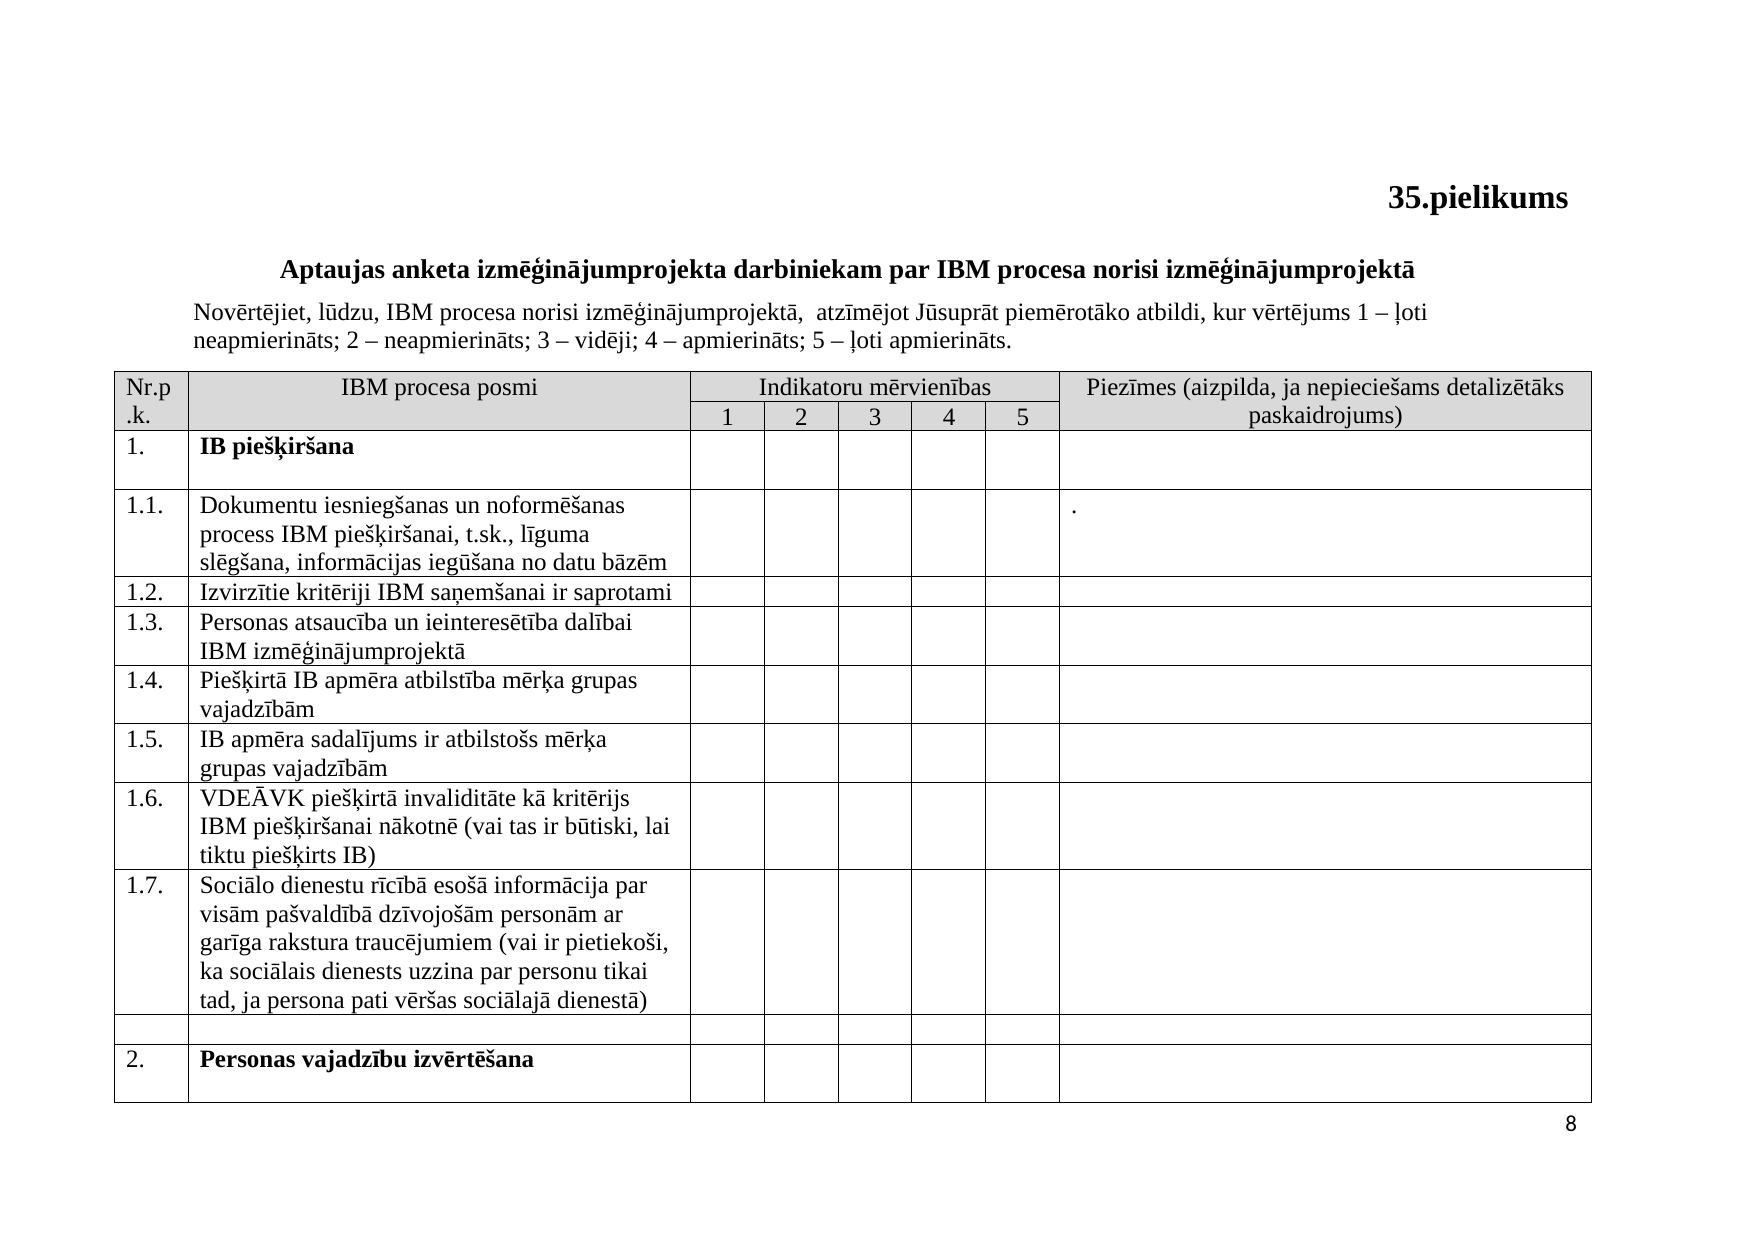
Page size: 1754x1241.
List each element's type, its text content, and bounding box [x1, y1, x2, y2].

table_cell [765, 1045, 838, 1102]
table_header Indikatoru mērvienības [691, 372, 1059, 401]
table_cell [765, 607, 838, 664]
table_cell [839, 431, 911, 489]
table_cell [765, 577, 838, 606]
table_cell [912, 490, 985, 576]
table_cell [912, 1045, 985, 1102]
table_cell Dokumentu iesniegšanas un noformēšanas process IBM piešķiršanai, t.sk., līguma slēgšana, informācijas iegūšana no datu bāzēm [189, 490, 690, 576]
table_cell [986, 1015, 1059, 1043]
table_cell [691, 724, 764, 782]
table_cell 1.5. [115, 724, 188, 782]
table_cell [986, 607, 1059, 664]
table_cell [1060, 783, 1591, 869]
table_cell [691, 490, 764, 576]
table_cell 3 [839, 402, 911, 430]
table_cell 1.1. [115, 490, 188, 576]
table_cell . [1060, 490, 1591, 576]
subtitle Aptaujas anketa izmēģinājumprojekta darbiniekam par IBM procesa norisi izmēģinājumprojektā [118, 253, 1577, 284]
table_cell [691, 666, 764, 723]
table_cell [912, 607, 985, 664]
table_header Piezīmes (aizpilda, ja nepieciešams detalizētāks paskaidrojums) [1060, 372, 1591, 430]
table_header IBM procesa posmi [189, 372, 690, 430]
table_cell [912, 870, 985, 1014]
table_cell [691, 577, 764, 606]
table_cell [765, 724, 838, 782]
table_cell [986, 783, 1059, 869]
table_cell [765, 666, 838, 723]
table_cell [1060, 607, 1591, 664]
table_cell VDEĀVK piešķirtā invaliditāte kā kritērijs IBM piešķiršanai nākotnē (vai tas ir būtiski, lai tiktu piešķirts IB) [189, 783, 690, 869]
table_cell [986, 490, 1059, 576]
table_cell [189, 1015, 690, 1043]
table_cell 1.3. [115, 607, 188, 664]
table_cell Izvirzītie kritēriji IBM saņemšanai ir saprotami [189, 577, 690, 606]
table_cell 5 [986, 402, 1059, 430]
table_cell [115, 1015, 188, 1043]
table_cell 1.4. [115, 666, 188, 723]
table_cell [691, 783, 764, 869]
table_cell Personas vajadzību izvērtēšana [189, 1045, 690, 1102]
table_cell [765, 431, 838, 489]
table_cell [912, 783, 985, 869]
table_cell [1060, 577, 1591, 606]
table_cell [986, 870, 1059, 1014]
table_cell Piešķirtā IB apmēra atbilstība mērķa grupas vajadzībām [189, 666, 690, 723]
table_cell [765, 490, 838, 576]
table_cell [986, 431, 1059, 489]
table_cell [839, 490, 911, 576]
table_cell [839, 577, 911, 606]
table_cell [912, 666, 985, 723]
table_cell 1. [115, 431, 188, 489]
table_cell 2 [765, 402, 838, 430]
table_cell 1.6. [115, 783, 188, 869]
table_cell IB apmēra sadalījums ir atbilstošs mērķa grupas vajadzībām [189, 724, 690, 782]
table_cell 1 [691, 402, 764, 430]
table_cell [839, 870, 911, 1014]
table_cell [912, 431, 985, 489]
table_cell [765, 783, 838, 869]
table_cell [765, 870, 838, 1014]
table_cell [839, 666, 911, 723]
table_cell [839, 783, 911, 869]
table_cell [765, 1015, 838, 1043]
table_cell [986, 666, 1059, 723]
table_cell [1060, 1045, 1591, 1102]
table_cell IB piešķiršana [189, 431, 690, 489]
table_cell [1060, 431, 1591, 489]
table_cell [839, 1015, 911, 1043]
table_cell [691, 431, 764, 489]
subtitle 35.pielikums [118, 177, 1577, 216]
table_cell [986, 724, 1059, 782]
table_cell [691, 870, 764, 1014]
table_cell Sociālo dienestu rīcībā esošā informācija par visām pašvaldībā dzīvojošām personām ar garīga rakstura traucējumiem (vai ir pietiekoši, ka sociālais dienests uzzina par personu tikai tad, ja persona pati vēršas sociālajā dienestā) [189, 870, 690, 1014]
table_cell [1060, 666, 1591, 723]
table_cell [691, 1015, 764, 1043]
table_cell [839, 1045, 911, 1102]
table_cell [839, 607, 911, 664]
table_cell 1.2. [115, 577, 188, 606]
table_cell [1060, 870, 1591, 1014]
table_cell [691, 1045, 764, 1102]
table_cell [839, 724, 911, 782]
table_cell 1.7. [115, 870, 188, 1014]
list Novērtējiet, lūdzu, IBM procesa norisi izmēģinājumprojektā, atzīmējot Jūsuprāt piemērotāko atbildi, kur vērtējums 1 – ļoti neapmierināts; 2 – neapmierināts; 3 – vidēji; 4 – apmierināts; 5 – ļoti apmierināts. [193, 297, 1577, 354]
table_cell [691, 607, 764, 664]
table_cell [1060, 724, 1591, 782]
table_cell Personas atsaucība un ieinteresētība dalībai IBM izmēģinājumprojektā [189, 607, 690, 664]
table_cell [912, 577, 985, 606]
table_header Nr.p.k. [115, 372, 188, 430]
table_cell 4 [912, 402, 985, 430]
table_cell 2. [115, 1045, 188, 1102]
table_cell [912, 1015, 985, 1043]
table_cell [986, 577, 1059, 606]
table_cell [1060, 1015, 1591, 1043]
table_cell [986, 1045, 1059, 1102]
table_cell [912, 724, 985, 782]
